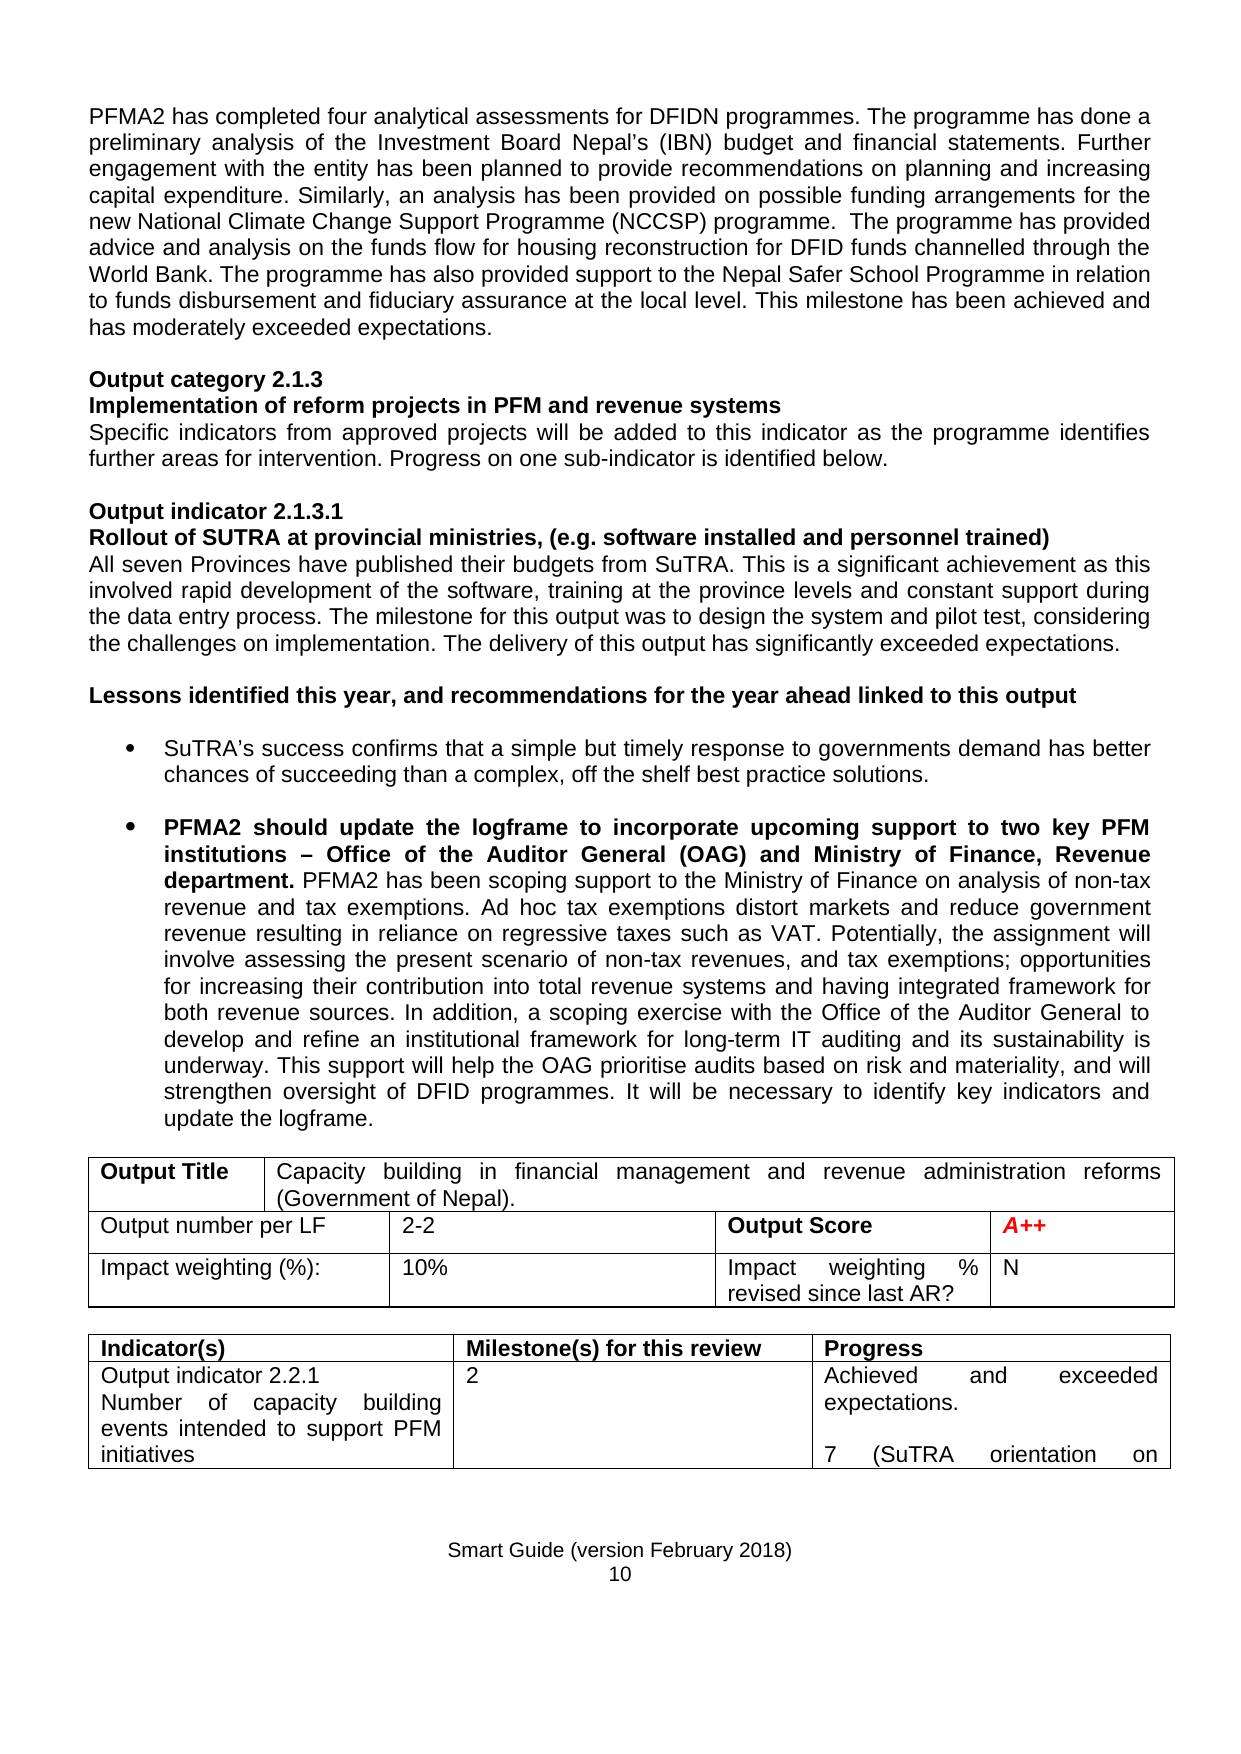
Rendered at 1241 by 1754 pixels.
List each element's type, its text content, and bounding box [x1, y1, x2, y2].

table_cell Output indicator 2.2.1 Number of capacity building events intended to support PFM initiatives [89, 1362, 453, 1468]
table_cell N [991, 1254, 1174, 1306]
table_cell A++ [991, 1212, 1174, 1253]
list SuTRA’s success confirms that a simple but timely response to governments demand has better chances of succeeding than a complex, off the shelf best practice solutions. [126, 735, 1152, 788]
text Rollout of SUTRA at provincial ministries, (e.g. software installed and personnel trained) [89, 524, 1152, 551]
text Implementation of reform projects in PFM and revenue systems [89, 392, 1152, 419]
table_header Output Title [89, 1158, 264, 1211]
table_cell Output number per LF [89, 1212, 389, 1253]
text All seven Provinces have published their budgets from SuTRA. This is a significant achievement as this involved rapid development of the software, training at the province levels and constant support during the data entry process. The milestone for this output was to design the system and pilot test, considering the challenges on implementation. The delivery of this output has significantly exceeded expectations. [89, 551, 1152, 656]
table_cell Impact weighting (%): [89, 1254, 389, 1306]
table_header Indicator(s) [89, 1335, 453, 1361]
table_cell Output Score [716, 1212, 990, 1253]
text Output indicator 2.1.3.1 [89, 498, 1152, 524]
table_cell 10% [390, 1254, 715, 1306]
text Output category 2.1.3 [89, 366, 1152, 392]
table_header Milestone(s) for this review [454, 1335, 812, 1361]
list PFMA2 should update the logframe to incorporate upcoming support to two key PFM institutions – Office of the Auditor General (OAG) and Ministry of Finance, Revenue department. PFMA2 has been scoping support to the Ministry of Finance on analysis of non-tax revenue and tax exemptions. Ad hoc tax exemptions distort markets and reduce government revenue resulting in reliance on regressive taxes such as VAT. Potentially, the assignment will involve assessing the present scenario of non-tax revenues, and tax exemptions; opportunities for increasing their contribution into total revenue systems and having integrated framework for both revenue sources. In addition, a scoping exercise with the Office of the Auditor General to develop and refine an institutional framework for long-term IT auditing and its sustainability is underway. This support will help the OAG prioritise audits based on risk and materiality, and will strengthen oversight of DFID programmes. It will be necessary to identify key indicators and update the logframe. [126, 814, 1152, 1131]
text Lessons identified this year, and recommendations for the year ahead linked to this output [89, 682, 1152, 709]
table_cell 2 [454, 1362, 812, 1468]
text Specific indicators from approved projects will be added to this indicator as the programme identifies further areas for intervention. Progress on one sub-indicator is identified below. [89, 419, 1152, 472]
table_cell Achieved and exceeded expectations. 7 (SuTRA orientation on [813, 1362, 1170, 1468]
text PFMA2 has completed four analytical assessments for DFIDN programmes. The programme has done a preliminary analysis of the Investment Board Nepal’s (IBN) budget and financial statements. Further engagement with the entity has been planned to provide recommendations on planning and increasing capital expenditure. Similarly, an analysis has been provided on possible funding arrangements for the new National Climate Change Support Programme (NCCSP) programme. The programme has provided advice and analysis on the funds flow for housing reconstruction for DFID funds channelled through the World Bank. The programme has also provided support to the Nepal Safer School Programme in relation to funds disbursement and fiduciary assurance at the local level. This milestone has been achieved and has moderately exceeded expectations. [89, 103, 1152, 340]
table_cell 2-2 [390, 1212, 715, 1253]
table_header Progress [813, 1335, 1170, 1361]
table_header Capacity building in financial management and revenue administration reforms (Government of Nepal). [265, 1158, 1174, 1211]
table_cell Impact weighting % revised since last AR? [716, 1254, 990, 1306]
